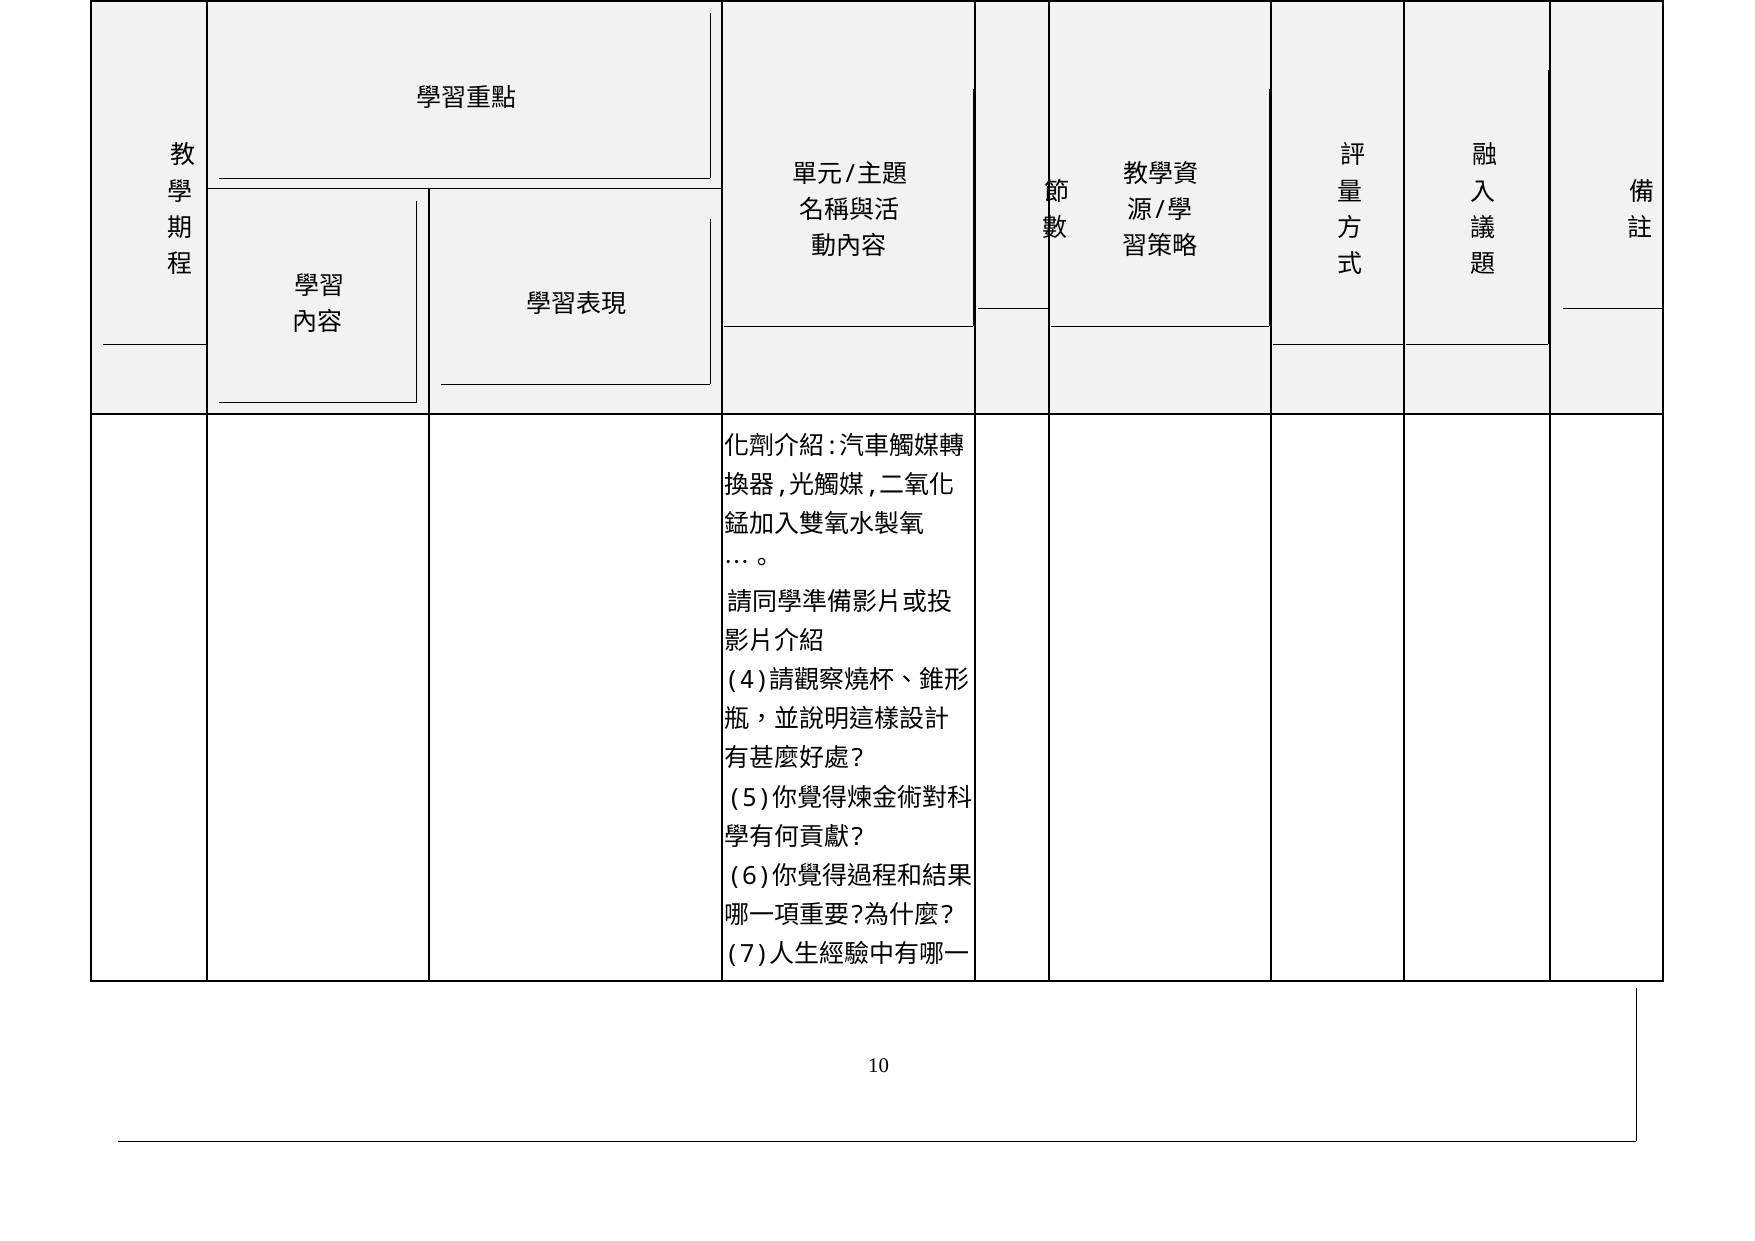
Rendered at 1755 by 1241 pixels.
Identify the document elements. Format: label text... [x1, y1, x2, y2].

table_cell [430, 415, 721, 980]
table_header 節數 [976, 2, 1048, 413]
table_cell [208, 415, 428, 980]
table_header 教學期程 [92, 2, 206, 413]
table_header 學習重點 [208, 2, 721, 188]
table_header 融入議題 [1405, 2, 1549, 413]
table_cell [92, 415, 206, 980]
table_header 評量方式 [1272, 2, 1403, 413]
table_cell 學習內容 [208, 189, 428, 413]
table_cell [1272, 415, 1403, 980]
table_header 教學資源/學習策略 [1050, 2, 1270, 413]
table_cell 學習表現 [430, 189, 721, 413]
table_cell [976, 415, 1048, 980]
table_header 單元/主題名稱與活動內容 [723, 2, 974, 413]
table_cell [1551, 415, 1662, 980]
table_cell [1050, 415, 1270, 980]
table_cell 1.教師講述科學史上重要發現的過程，以及不同性別、背景、族群者於其中的貢獻 2.進行科學家所發現的科學知識討論彙整。 3.完成小組分組設定，並確實完成成員分工。 4.分組活動，過程中觀察、討論、記錄，完成學習單。 5.資料庫搜索技法說明與 練習。 6.進行題材關鍵字辨認訓 練。 7.開放小組討論課程時間完成資料搜尋 8.小組成員能彼此間完成對話討論，並藉由教師引導得到較為明確的方向。 9.心得撰寫 10.加強科技使用能力，資訊與通訊技術，以提升婦女權力。 第一課:科學的起源 神話思維 科學思維 https://www.youtube.com/watch?v=azCoIpjx51Q 探究提問 (1)為什麼古人要把祭品丟入火中、水中、海中? ? (2)這樣的做法可以實際解決問題嗎? (3)影片中提到科學的爸爸(把拔)是誰? (4)承(3),他認為萬物是由甚麼組成?為什麼? (5)承(4),你認為他的說法對嗎? (6)你認為泰利斯最大的貢獻是甚麼? (7)你認為真正的科學思維是甚麼? (8)你認為科學思維和神話思維何者較好? 第二課:化學的起源煉金術 煉金術的故事 https://youtu.be/v92q7txUOaI 催化劑的概念 器具發明緣由 總結 (1)有沒有聽過煉金術?煉金術是甚麼? (2)生活中有哪一項發明對你很重要呢？ (3)教師引導，請同學發表日常生活中的催化劑介紹:汽車觸媒轉換器,光觸媒,二氧化錳加入雙氧水製氧…。 請同學準備影片或投影片介紹 (4)請觀察燒杯、錐形瓶，並說明這樣設計有甚麼好處? (5)你覺得煉金術對科學有何貢獻? (6)你覺得過程和結果哪一項重要?為什麼? (7)人生經驗中有哪一件事情雖然結果不如人意但在過程中讓你學到很多東西? 第三課:化學之父-波以耳 波以耳生平介紹 化學家波以耳和煉金術師對元素理論辯論 https://youtu.be/sASsIT4F0JQ 提問 想想看：你是支持還是反對煉金術師的元素理論(三元素、 四元素)呢? 你支持或是反對的理由 想想看：你覺得波以耳為什麼可以推翻古老智慧,讓大家接受他的科學理論? 第四課:史塔爾燃素說 燃燒現象討論 貝歇爾的油土理論 燃燒後的重量變化 史塔爾的燃素說 燃素說科普文章閱讀 六.討論 (1)生活中有哪些東西可以燒，有哪些東西不能燒? 你覺得是什麼原因？ (2)你覺得貝歇爾提出的油土來解釋物質可不可以燒合不合理? (3)你支不支持史塔爾發表的燃素理論?說明你支持或不支持的理由為? 第五課:燃燒氧化 一.複習科學家史塔爾的燃素說 二. 科學家拉瓦節的問題、發現、觀察和猜測 三.提問 (1)科學家拉瓦節提到燃素說是錯的，為什麼呢？ (2)你覺得拉瓦節的發現可以推翻燃素說嗎?請簡單說明你的原因。 四.作業 (1)在影片中有提到酸的生成者氧（oxygen），請上網查查看並寫下5項有關氧的特性。 (2)在影片中有提到水的生成者氫(Hydrogen )關氫的特性,請上網查查看並寫下3項有關氫特性 [723, 415, 974, 980]
table_header 備註 [1551, 2, 1662, 413]
table_cell [1405, 415, 1549, 980]
